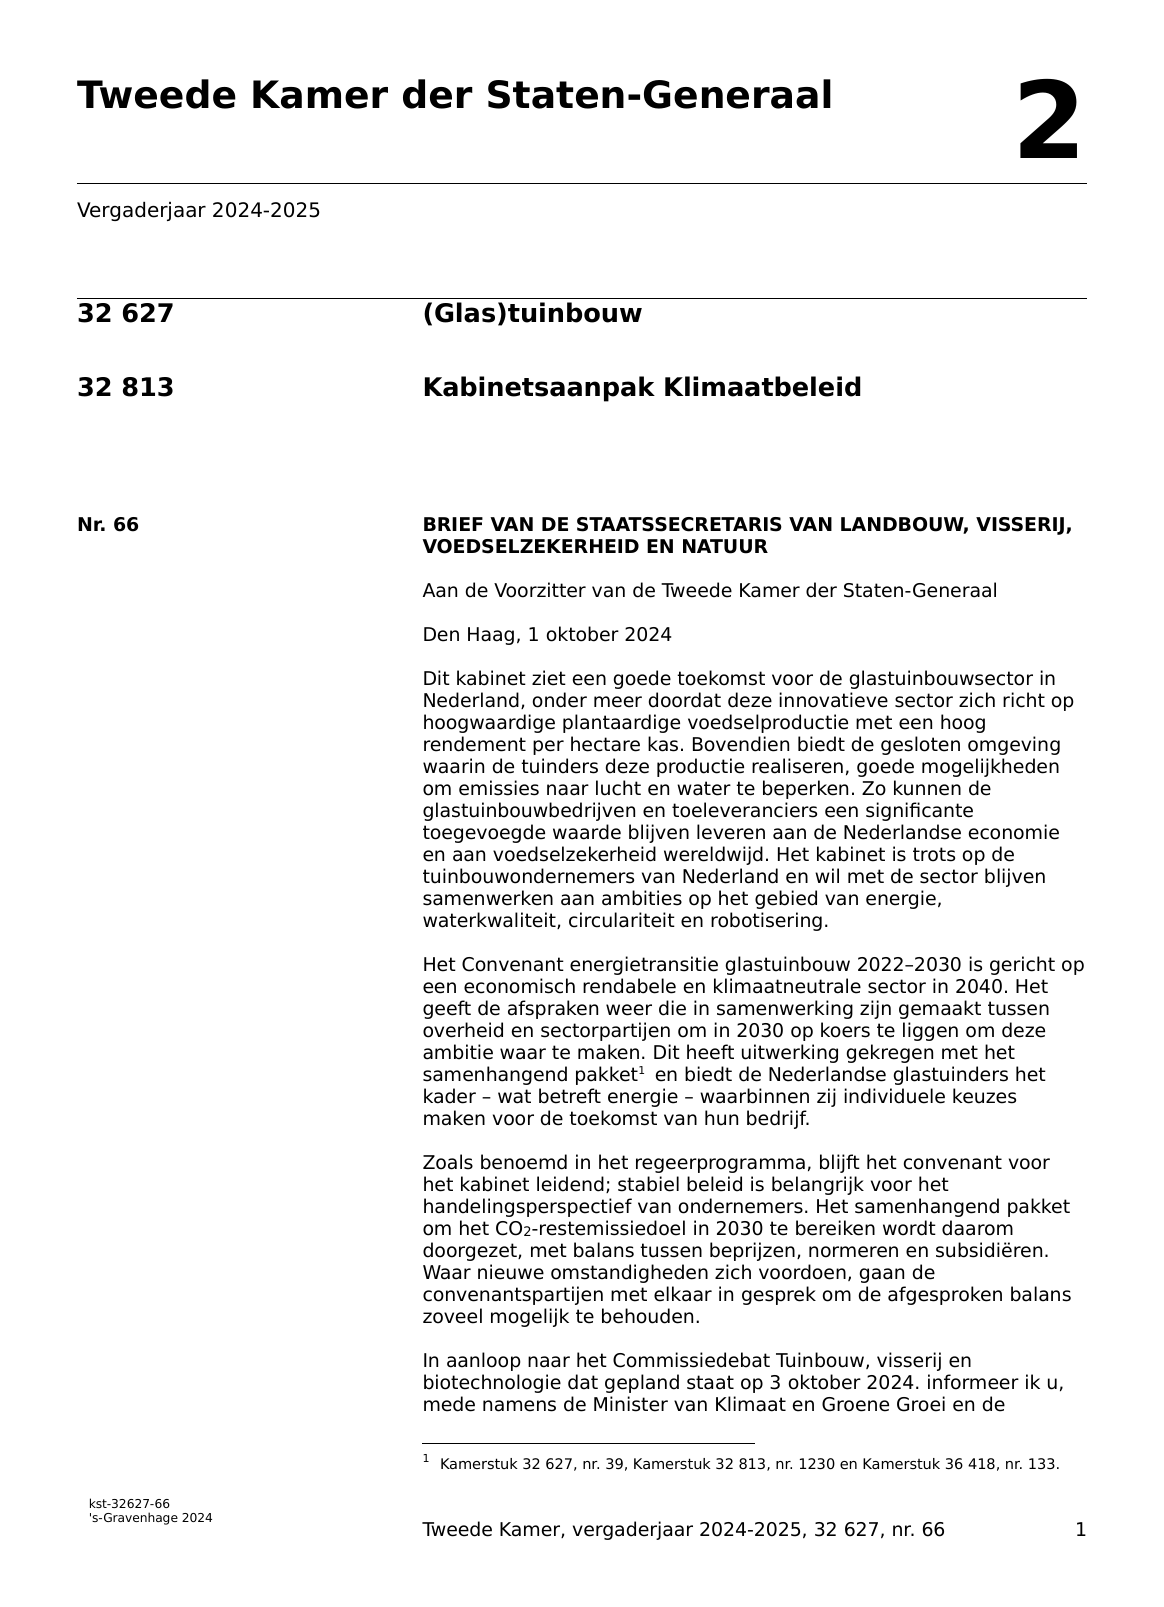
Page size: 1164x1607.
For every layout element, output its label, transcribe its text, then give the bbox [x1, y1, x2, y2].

table_header Tweede Kamer der Staten-Generaal [77, 59, 886, 183]
text 's-Gravenhage 2024 [88, 1511, 323, 1525]
text Aan de Voorzitter van de Tweede Kamer der Staten-Generaal [422, 580, 1087, 602]
table_header 2 [886, 59, 1087, 183]
text Dit kabinet ziet een goede toekomst voor de glastuinbouwsector in Nederland, onder meer doordat deze innovatieve sector zich richt op hoogwaardige plantaardige voedselproductie met een hoog rendement per hectare kas. Bovendien biedt de gesloten omgeving waarin de tuinders deze productie realiseren, goede mogelijkheden om emissies naar lucht en water te beperken. Zo kunnen de glastuinbouwbedrijven en toeleveranciers een significante toegevoegde waarde blijven leveren aan de Nederlandse economie en aan voedselzekerheid wereldwijd. Het kabinet is trots op de tuinbouwondernemers van Nederland en wil met de sector blijven samenwerken aan ambities op het gebied van energie, waterkwaliteit, circulariteit en robotisering. [422, 668, 1087, 932]
text In aanloop naar het Commissiedebat Tuinbouw, visserij en biotechnologie dat gepland staat op 3 oktober 2024. informeer ik u, mede namens de Minister van Klimaat en Groene Groei en de [422, 1350, 1087, 1416]
subtitle 32 627 (Glas)tuinbouw [77, 299, 1087, 329]
text Het Convenant energietransitie glastuinbouw 2022–2030 is gericht op een economisch rendabele en klimaatneutrale sector in 2040. Het geeft de afspraken weer die in samenwerking zijn gemaakt tussen overheid en sectorpartijen om in 2030 op koers te liggen om deze ambitie waar te maken. Dit heeft uitwerking gekregen met het samenhangend pakket en biedt de Nederlandse glastuinders het kader – wat betreft energie – waarbinnen zij individuele keuzes maken voor de toekomst van hun bedrijf. [422, 954, 1087, 1130]
subtitle Nr. 66 BRIEF VAN DE STAATSSECRETARIS VAN LANDBOUW, VISSERIJ, VOEDSELZEKERHEID EN NATUUR [77, 514, 1087, 558]
text Zoals benoemd in het regeerprogramma, blijft het convenant voor het kabinet leidend; stabiel beleid is belangrijk voor het handelingsperspectief van ondernemers. Het samenhangend pakket om het CO2-restemissiedoel in 2030 te bereiken wordt daarom doorgezet, met balans tussen beprijzen, normeren en subsidiëren. Waar nieuwe omstandigheden zich voordoen, gaan de convenantspartijen met elkaar in gesprek om de afgesproken balans zoveel mogelijk te behouden. [422, 1152, 1087, 1328]
text Den Haag, 1 oktober 2024 [422, 624, 1087, 646]
text Kamerstuk 32 627, nr. 39, Kamerstuk 32 813, nr. 1230 en Kamerstuk 36 418, nr. 133. [422, 1452, 1087, 1474]
text kst-32627-66 [88, 1497, 323, 1511]
table_cell Vergaderjaar 2024-2025 [77, 184, 1087, 298]
subtitle 32 813 Kabinetsaanpak Klimaatbeleid [77, 373, 1087, 403]
